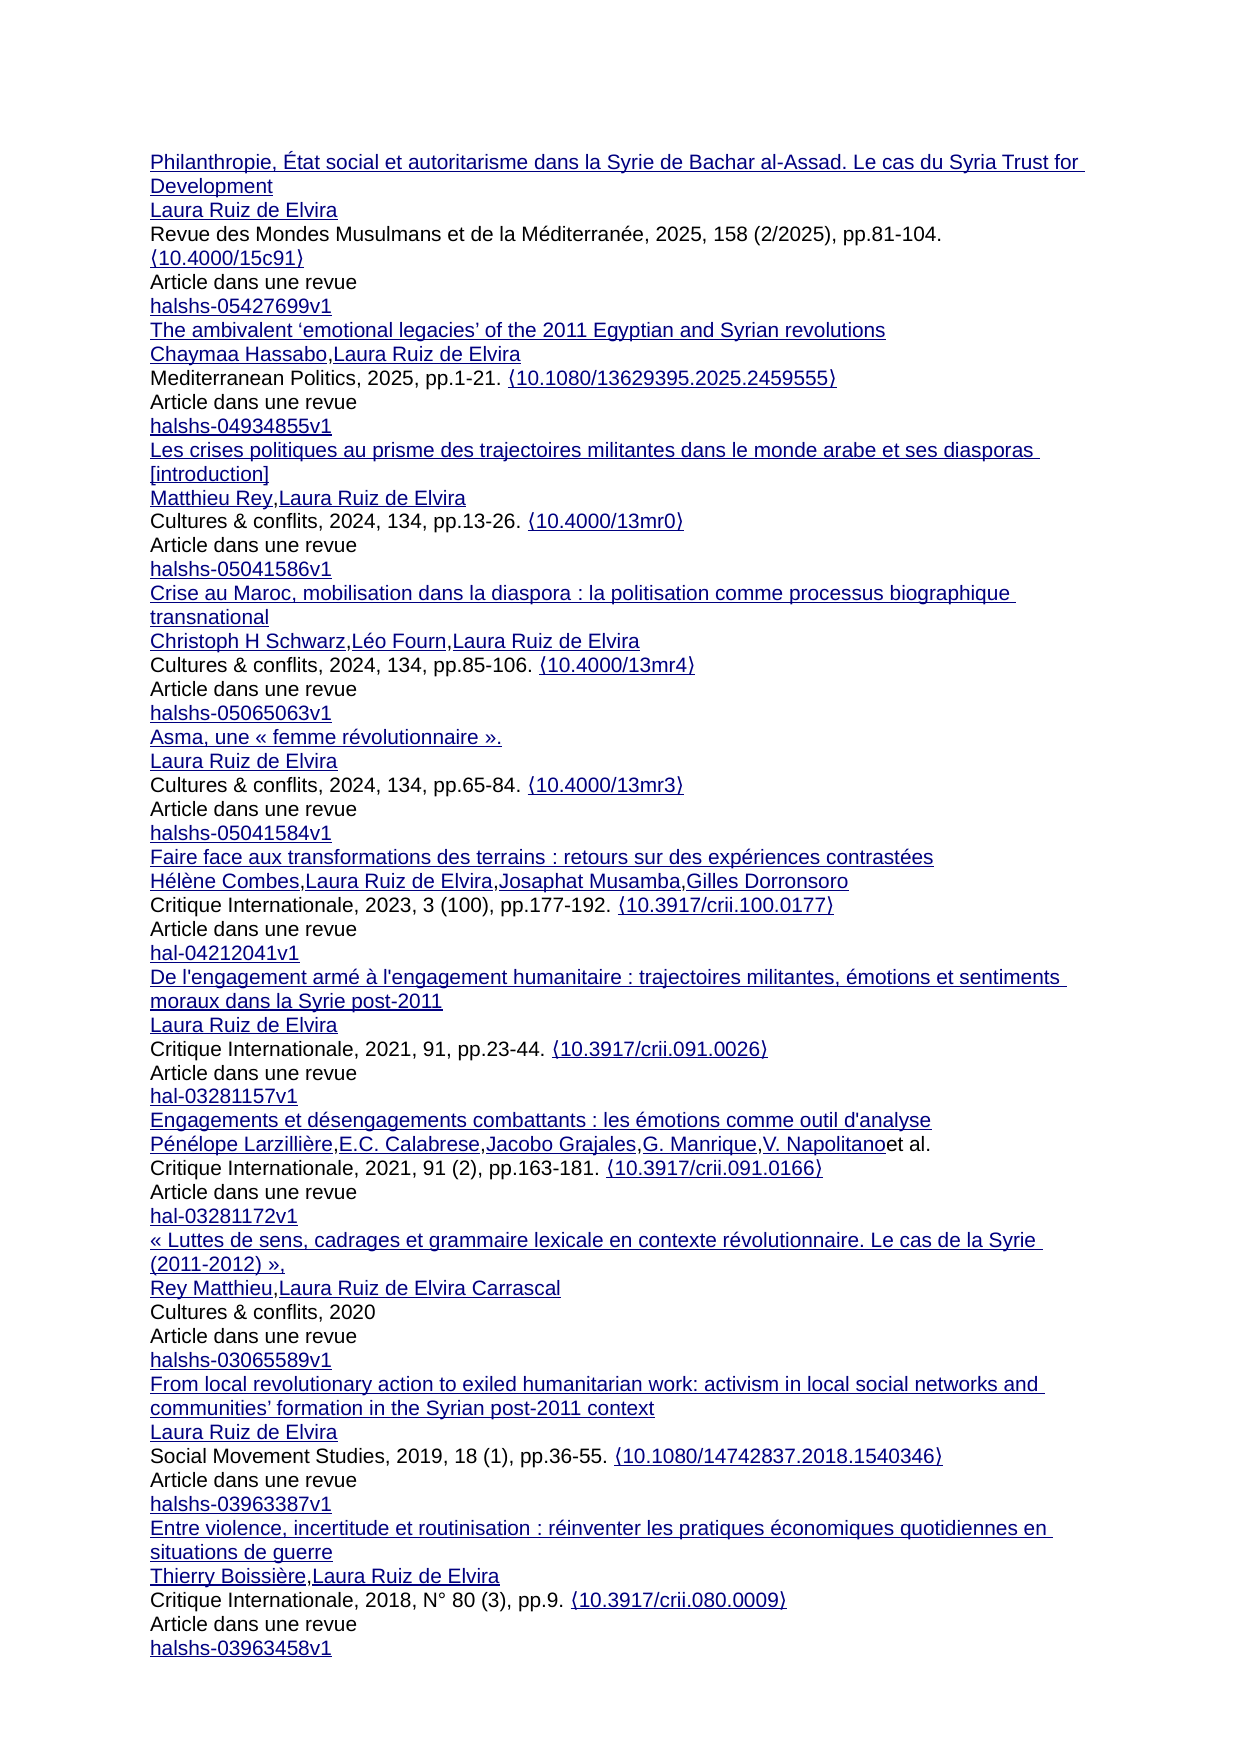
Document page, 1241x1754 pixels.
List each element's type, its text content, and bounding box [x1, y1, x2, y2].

table_cell Crise au Maroc, mobilisation dans la diaspora : la politisation comme processus biographique transnational Christoph H Schwarz,Léo Fourn,Laura Ruiz de Elvira Cultures & conflits, 2024, 134, pp.85-106. ⟨10.4000/13mr4⟩ Article dans une revue halshs-05065063v1 [150, 581, 1090, 725]
table_cell Engagements et désengagements combattants : les émotions comme outil d'analyse Pénélope Larzillière,E.C. Calabrese,Jacobo Grajales,G. Manrique,V. Napolitanoet al. Critique Internationale, 2021, 91 (2), pp.163-181. ⟨10.3917/crii.091.0166⟩ Article dans une revue hal-03281172v1 [150, 1108, 1090, 1228]
table_cell « Luttes de sens, cadrages et grammaire lexicale en contexte révolutionnaire. Le cas de la Syrie (2011-2012) », Rey Matthieu,Laura Ruiz de Elvira Carrascal Cultures & conflits, 2020 Article dans une revue halshs-03065589v1 [150, 1228, 1090, 1372]
table_header Philanthropie, État social et autoritarisme dans la Syrie de Bachar al-Assad. Le cas du Syria Trust for Development Laura Ruiz de Elvira Revue des Mondes Musulmans et de la Méditerranée, 2025, 158 (2/2025), pp.81-104. ⟨10.4000/15c91⟩ Article dans une revue halshs-05427699v1 [150, 150, 1090, 318]
table_cell De l'engagement armé à l'engagement humanitaire : trajectoires militantes, émotions et sentiments moraux dans la Syrie post-2011 Laura Ruiz de Elvira Critique Internationale, 2021, 91, pp.23-44. ⟨10.3917/crii.091.0026⟩ Article dans une revue hal-03281157v1 [150, 965, 1090, 1108]
table_cell The ambivalent ‘emotional legacies’ of the 2011 Egyptian and Syrian revolutions Chaymaa Hassabo,Laura Ruiz de Elvira Mediterranean Politics, 2025, pp.1-21. ⟨10.1080/13629395.2025.2459555⟩ Article dans une revue halshs-04934855v1 [150, 318, 1090, 437]
table_cell From local revolutionary action to exiled humanitarian work: activism in local social networks and communities’ formation in the Syrian post-2011 context Laura Ruiz de Elvira Social Movement Studies, 2019, 18 (1), pp.36-55. ⟨10.1080/14742837.2018.1540346⟩ Article dans une revue halshs-03963387v1 [150, 1372, 1090, 1516]
table_cell Entre violence, incertitude et routinisation : réinventer les pratiques économiques quotidiennes en situations de guerre Thierry Boissière,Laura Ruiz de Elvira Critique Internationale, 2018, N° 80 (3), pp.9. ⟨10.3917/crii.080.0009⟩ Article dans une revue halshs-03963458v1 [150, 1516, 1090, 1659]
table_cell Les crises politiques au prisme des trajectoires militantes dans le monde arabe et ses diasporas [introduction] Matthieu Rey,Laura Ruiz de Elvira Cultures & conflits, 2024, 134, pp.13-26. ⟨10.4000/13mr0⟩ Article dans une revue halshs-05041586v1 [150, 438, 1090, 581]
table_cell Faire face aux transformations des terrains : retours sur des expériences contrastées Hélène Combes,Laura Ruiz de Elvira,Josaphat Musamba,Gilles Dorronsoro Critique Internationale, 2023, 3 (100), pp.177-192. ⟨10.3917/crii.100.0177⟩ Article dans une revue hal-04212041v1 [150, 845, 1090, 964]
table_cell Asma, une « femme révolutionnaire ». Laura Ruiz de Elvira Cultures & conflits, 2024, 134, pp.65-84. ⟨10.4000/13mr3⟩ Article dans une revue halshs-05041584v1 [150, 725, 1090, 845]
